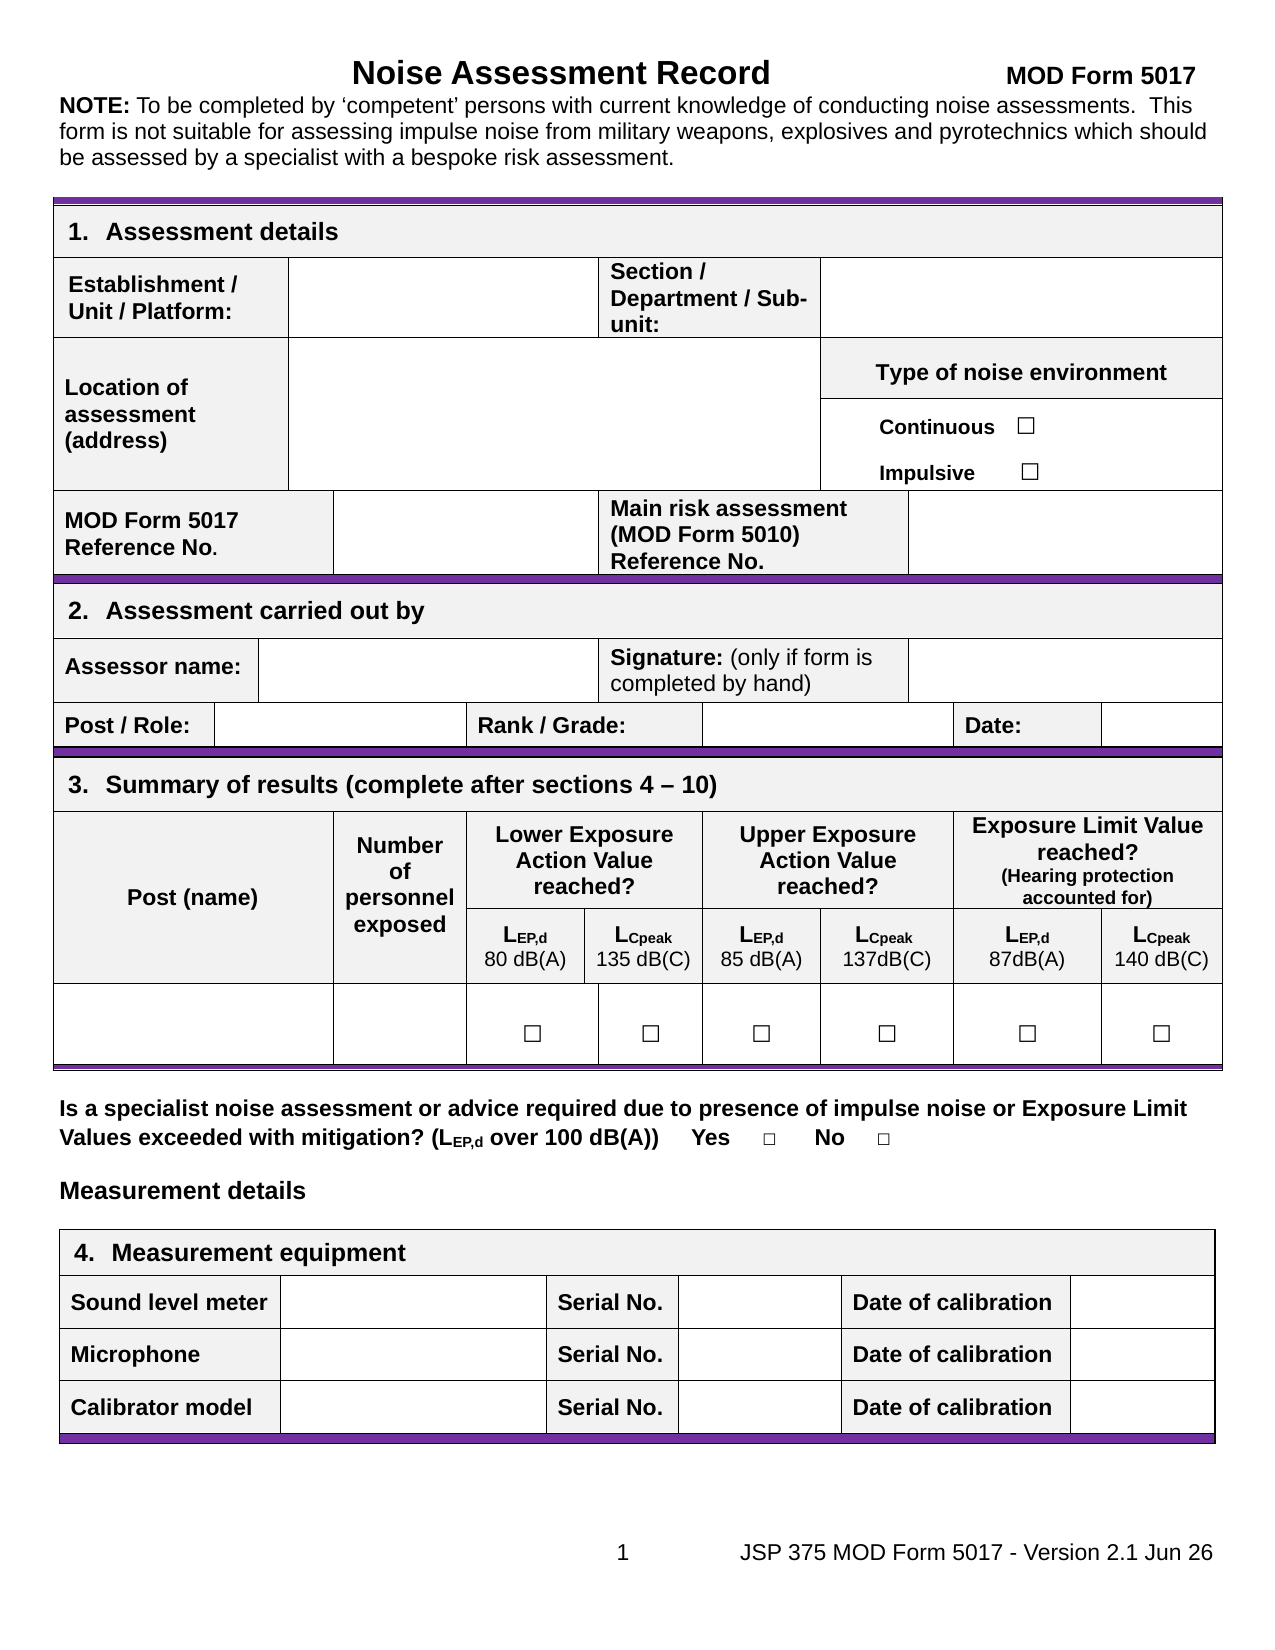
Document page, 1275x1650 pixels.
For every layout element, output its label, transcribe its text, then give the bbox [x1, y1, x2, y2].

table_cell Establishment / Unit / Platform: [54, 258, 288, 337]
table_cell [215, 703, 466, 746]
table_cell Date of calibration [842, 1329, 1070, 1380]
table_header Measurement equipment [60, 1230, 1214, 1275]
table_cell Main risk assessment (MOD Form 5010) Reference No. [599, 491, 908, 574]
table_cell Continuous ☐ Impulsive ☐ [821, 399, 1222, 490]
table_cell Lower Exposure Action Value reached? [467, 812, 702, 908]
table_cell ☐ [821, 984, 953, 1063]
table_cell Location of assessment (address) [54, 338, 288, 490]
table_cell LCpeak 135 dB(C) [585, 909, 702, 983]
table_cell ☐ [1102, 984, 1222, 1063]
text Measurement details [59, 1176, 1216, 1205]
table_cell [60, 1434, 1214, 1443]
table_cell [281, 1329, 546, 1380]
table_cell LEP,d 87dB(A) [954, 909, 1101, 983]
table_cell ☐ [599, 984, 702, 1063]
table_cell [1071, 1276, 1214, 1328]
table_cell Signature: (only if form is completed by hand) [599, 639, 908, 702]
table_cell Type of noise environment [821, 338, 1222, 398]
table_cell [54, 575, 1222, 583]
table_cell [821, 258, 1222, 337]
table_cell Sound level meter [60, 1276, 280, 1328]
table_cell Calibrator model [60, 1381, 280, 1432]
table_cell ☐ [467, 984, 598, 1063]
table_cell MOD Form 5017 Reference No. [54, 491, 333, 574]
table_cell Number of personnel exposed [334, 812, 466, 983]
table_cell [281, 1381, 546, 1432]
table_cell Assessment carried out by [54, 584, 1222, 637]
table_cell ☐ [954, 984, 1101, 1063]
table_cell Serial No. [547, 1276, 678, 1328]
table_cell [289, 258, 598, 337]
table_cell Upper Exposure Action Value reached? [703, 812, 953, 908]
text NOTE: To be completed by ‘competent’ persons with current knowledge of conducting noise assessments. This form is not suitable for assessing impulse noise from military weapons, explosives and pyrotechnics which should be assessed by a specialist with a bespoke risk assessment. [59, 92, 1216, 171]
table_cell Section / Department / Sub-unit: [599, 258, 820, 337]
text Is a specialist noise assessment or advice required due to presence of impulse noise or Exposure Limit Values exceeded with mitigation? (LEP,d over 100 dB(A)) Yes ☐ No ☐ [59, 1094, 1216, 1152]
table_cell Exposure Limit Value reached? (Hearing protection accounted for) [954, 812, 1222, 908]
table_cell [679, 1276, 841, 1328]
table_cell LEP,d 85 dB(A) [703, 909, 820, 983]
table_cell LEP,d 80 dB(A) [467, 909, 584, 983]
table_cell Assessment details [54, 206, 1222, 257]
table_cell Assessor name: [54, 639, 258, 702]
table_cell [909, 639, 1222, 702]
table_cell [679, 1329, 841, 1380]
table_header [54, 197, 1222, 204]
table_cell Date of calibration [842, 1276, 1070, 1328]
table_cell Date: [954, 703, 1101, 746]
table_cell [1102, 703, 1222, 746]
table_cell [703, 703, 953, 746]
table_cell [281, 1276, 546, 1328]
table_cell Post / Role: [54, 703, 214, 746]
table_cell [289, 338, 820, 490]
table_cell LCpeak 137dB(C) [821, 909, 953, 983]
table_cell Date of calibration [842, 1381, 1070, 1432]
table_cell ☐ [703, 984, 820, 1063]
table_cell [1071, 1329, 1214, 1380]
table_cell Serial No. [547, 1329, 678, 1380]
table_cell Post (name) [54, 812, 333, 983]
table_cell [54, 1065, 1222, 1069]
table_cell [334, 491, 598, 574]
table_cell [909, 491, 1222, 574]
table_cell [1071, 1381, 1214, 1432]
table_cell LCpeak 140 dB(C) [1102, 909, 1222, 983]
table_cell [259, 639, 598, 702]
table_cell Microphone [60, 1329, 280, 1380]
table_cell [54, 748, 1222, 756]
table_cell Serial No. [547, 1381, 678, 1432]
table_cell [334, 984, 466, 1063]
table_cell Rank / Grade: [467, 703, 702, 746]
table_cell Summary of results (complete after sections 4 – 10) [54, 758, 1222, 811]
table_cell [54, 984, 333, 1063]
table_cell [679, 1381, 841, 1432]
